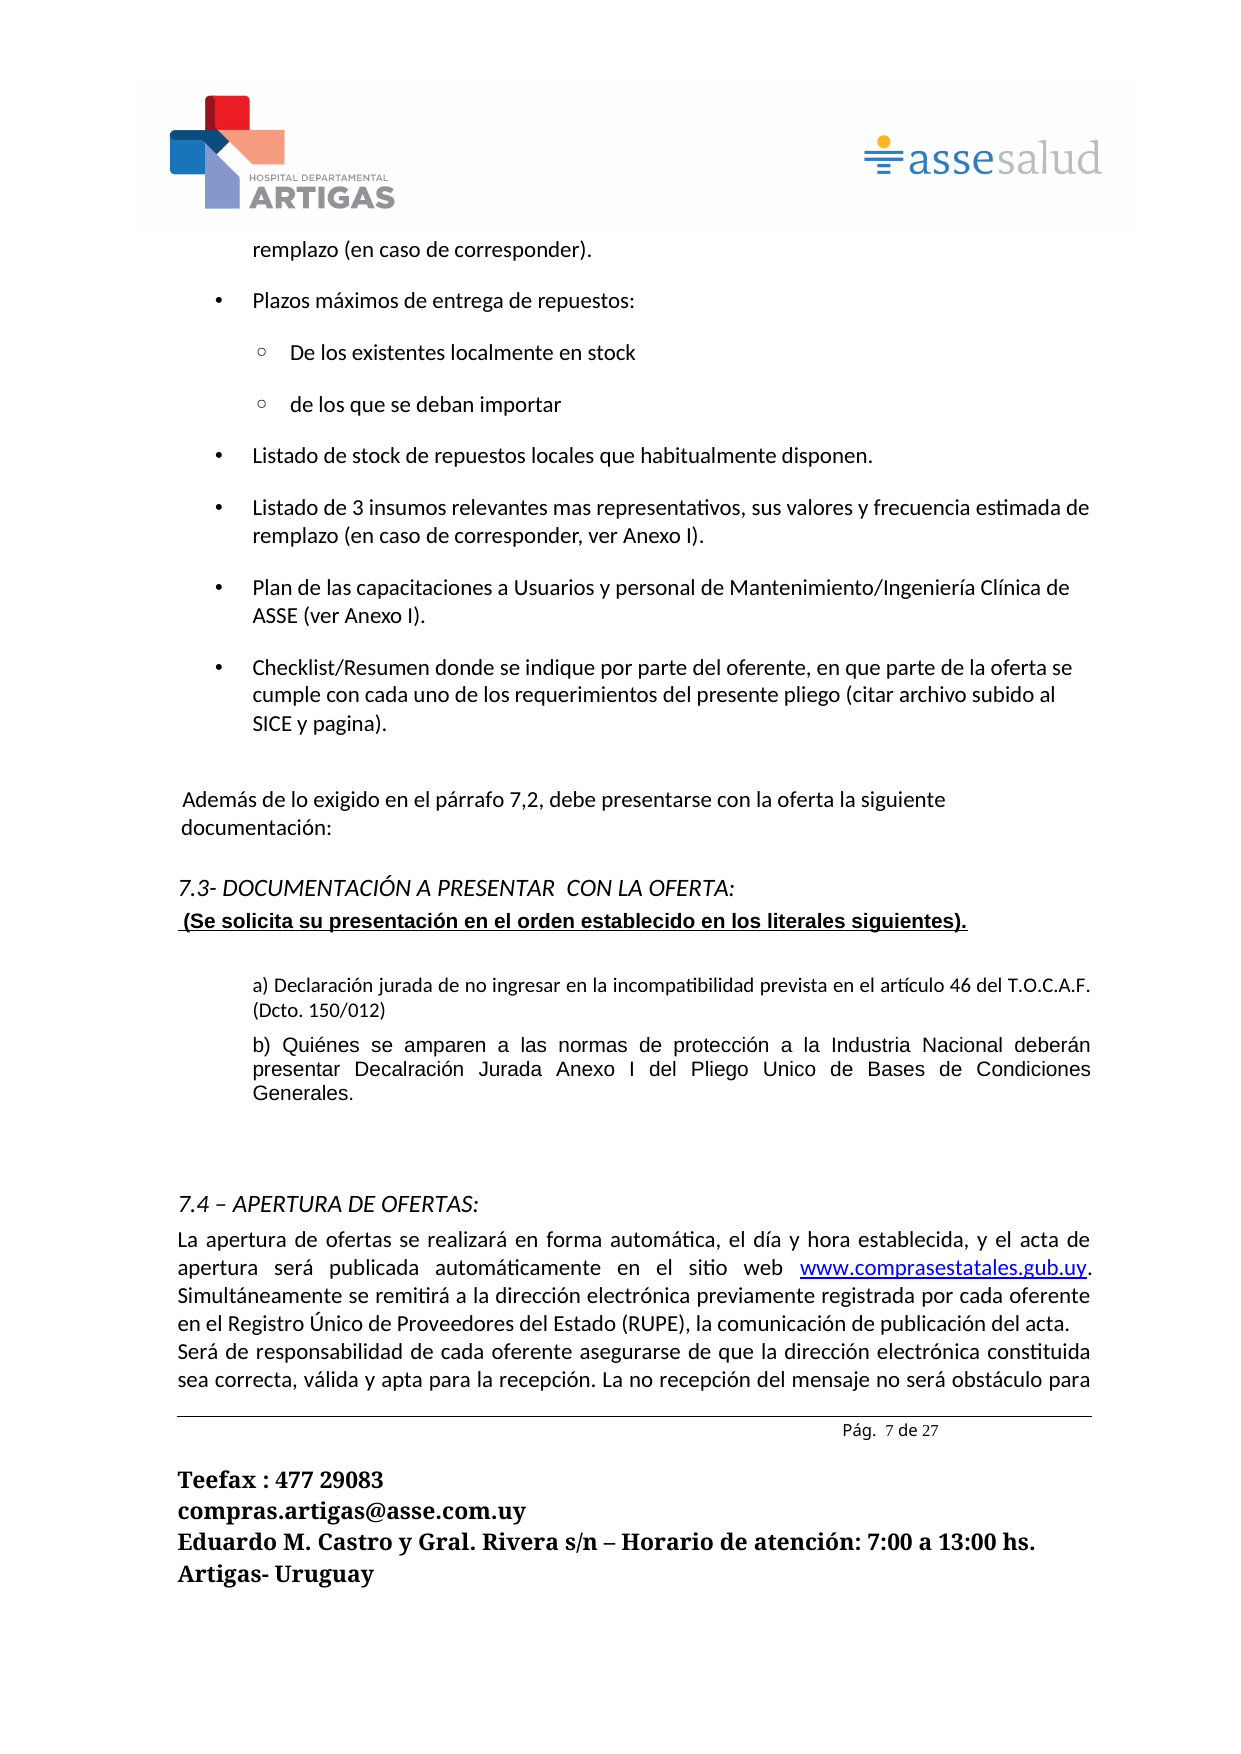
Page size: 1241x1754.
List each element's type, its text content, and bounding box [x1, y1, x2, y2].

text Será de responsabilidad de cada oferente asegurarse de que la dirección electrónica constituida sea correcta, válida y apta para la recepción. La no recepción del mensaje no será obstáculo para [177, 1337, 1092, 1393]
list Plazos máximos de entrega de repuestos: [215, 287, 1092, 314]
list b) Quiénes se amparen a las normas de protección a la Industria Nacional deberán presentar Decalración Jurada Anexo I del Pliego Unico de Bases de Condiciones Generales. [215, 1033, 1092, 1105]
list Checklist/Resumen donde se indique por parte del oferente, en que parte de la oferta se cumple con cada uno de los requerimientos del presente pliego (citar archivo subido al SICE y pagina). [215, 653, 1092, 737]
subtitle 7.3- DOCUMENTACIÓN A PRESENTAR CON LA OFERTA: [177, 873, 1092, 903]
list a) Declaración jurada de no ingresar en la incompatibilidad prevista en el artículo 46 del T.O.C.A.F. (Dcto. 150/012) [215, 972, 1092, 1023]
text (Se solicita su presentación en el orden establecido en los literales siguientes). [177, 909, 1092, 933]
list de los que se deban importar [252, 390, 1092, 418]
list Plan de las capacitaciones a Usuarios y personal de Mantenimiento/Ingeniería Clínica de ASSE (ver Anexo I). [215, 573, 1092, 629]
list Listado de stock de repuestos locales que habitualmente disponen. [215, 442, 1092, 469]
subtitle 7.4 – APERTURA DE OFERTAS: [177, 1188, 1092, 1219]
list De los existentes localmente en stock [252, 338, 1092, 366]
list remplazo (en caso de corresponder). [215, 235, 1092, 263]
text La apertura de ofertas se realizará en forma automática, el día y hora establecida, y el acta de apertura será publicada automáticamente en el sitio web www.comprasestatales.gub.uy. Simultáneamente se remitirá a la dirección electrónica previamente registrada por cada oferente en el Registro Único de Proveedores del Estado (RUPE), la comunicación de publicación del acta. [177, 1225, 1092, 1337]
list Listado de 3 insumos relevantes mas representativos, sus valores y frecuencia estimada de remplazo (en caso de corresponder, ver Anexo I). [215, 493, 1092, 549]
subtitle Además de lo exigido en el párrafo 7,2, debe presentarse con la oferta la siguiente documentación: [181, 785, 1092, 841]
picture [134, 75, 1135, 234]
